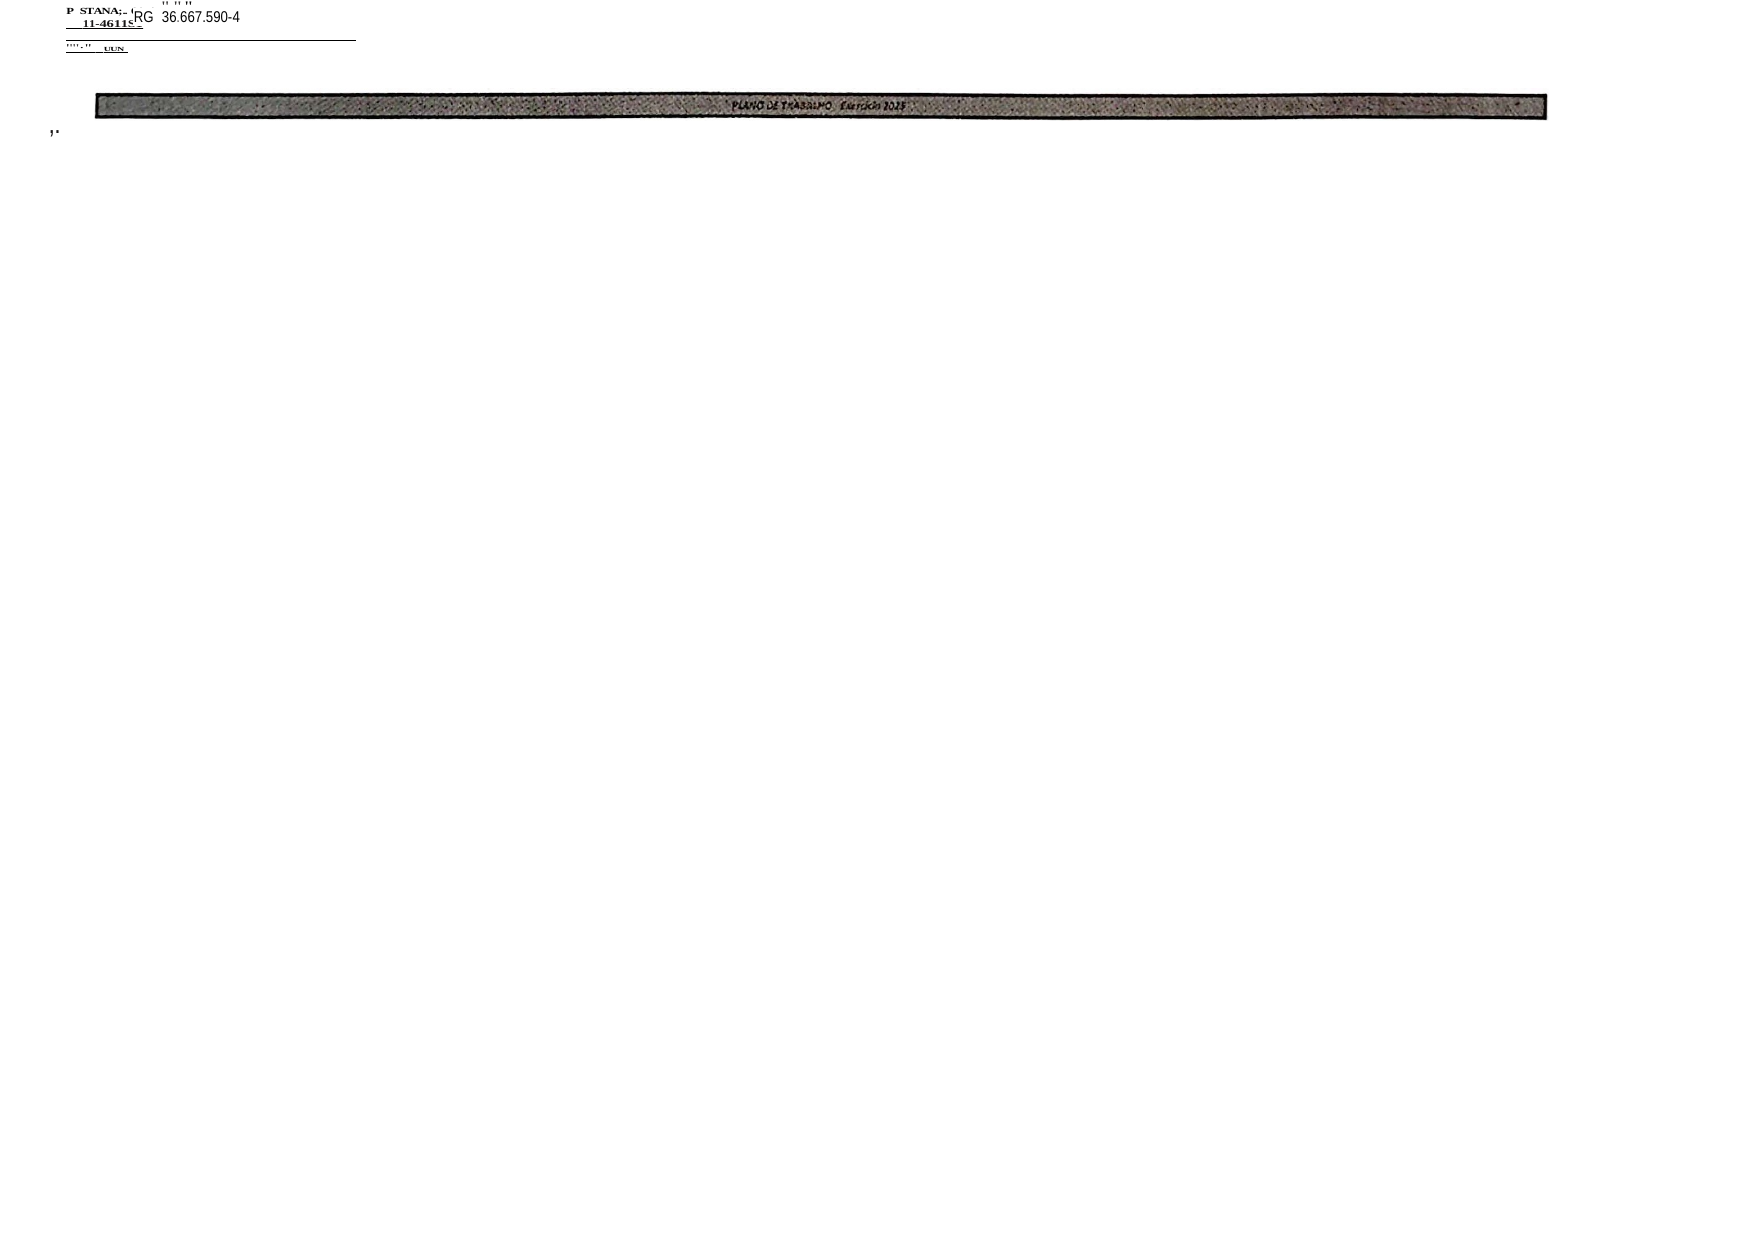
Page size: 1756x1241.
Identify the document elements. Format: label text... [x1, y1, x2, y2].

text RG 36.667.590-4 [133, 8, 242, 26]
text P STANA;.. 64<4,-":",":"_'":::;; .:,.•;:-•' [66, 0, 191, 18]
text ,. [48, 108, 68, 139]
text 11-4611S1 '"'·" UUN [66, 41, 191, 54]
text 11-4611S1 '"'·" UUN [66, 18, 191, 40]
